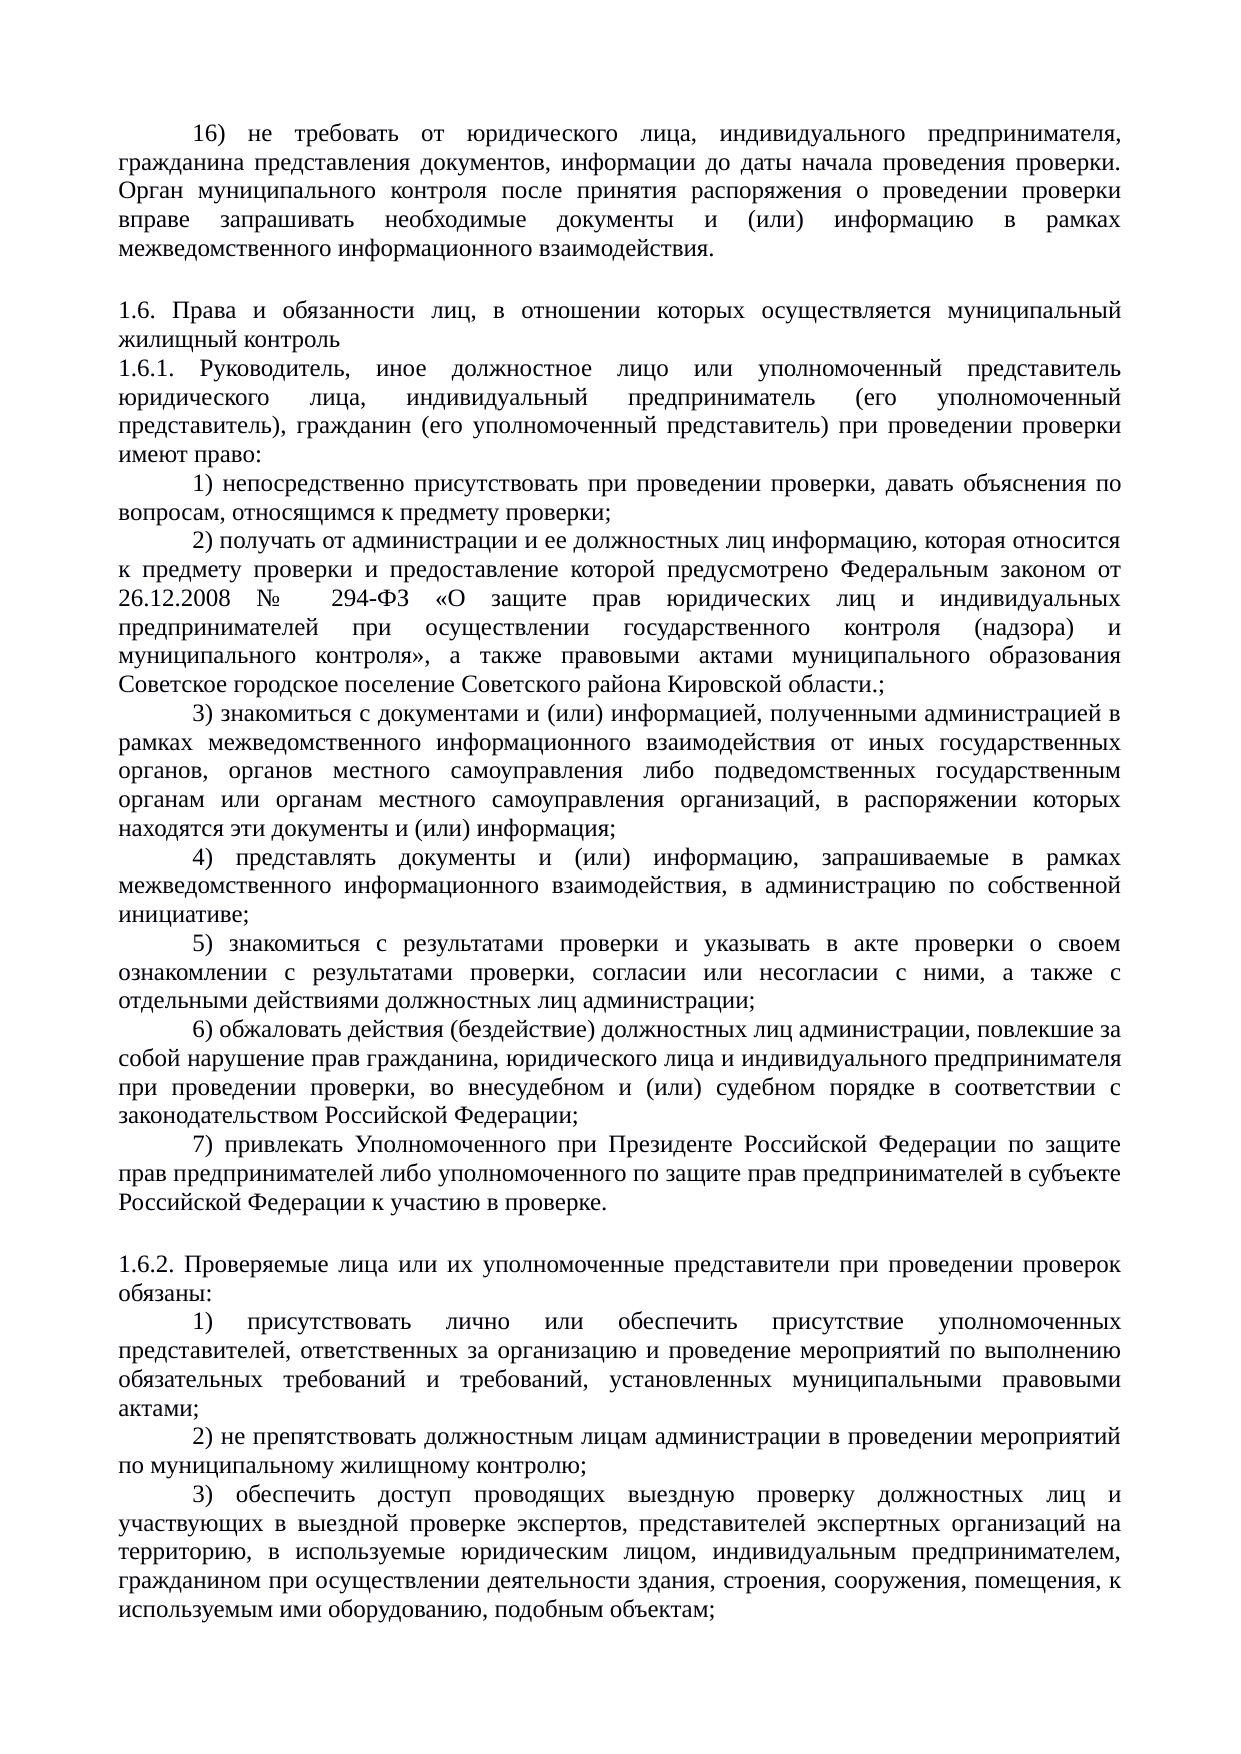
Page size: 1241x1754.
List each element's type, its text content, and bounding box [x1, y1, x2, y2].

text 6) обжаловать действия (бездействие) должностных лиц администрации, повлекшие за собой нарушение прав гражданина, юридического лица и индивидуального предпринимателя при проведении проверки, во внесудебном и (или) судебном порядке в соответствии с законодательством Российской Федерации; [118, 1014, 1122, 1129]
text 3) знакомиться с документами и (или) информацией, полученными администрацией в рамках межведомственного информационного взаимодействия от иных государственных органов, органов местного самоуправления либо подведомственных государственным органам или органам местного самоуправления организаций, в распоряжении которых находятся эти документы и (или) информация; [118, 698, 1122, 842]
text 5) знакомиться с результатами проверки и указывать в акте проверки о своем ознакомлении с результатами проверки, согласии или несогласии с ними, а также с отдельными действиями должностных лиц администрации; [118, 928, 1122, 1014]
text 7) привлекать Уполномоченного при Президенте Российской Федерации по защите прав предпринимателей либо уполномоченного по защите прав предпринимателей в субъекте Российской Федерации к участию в проверке. [118, 1129, 1122, 1215]
text 2) не препятствовать должностным лицам администрации в проведении мероприятий по муниципальному жилищному контролю; [118, 1421, 1122, 1479]
text 1.6.1. Руководитель, иное должностное лицо или уполномоченный представитель юридического лица, индивидуальный предприниматель (его уполномоченный представитель), гражданин (его уполномоченный представитель) при проведении проверки имеют право: [118, 353, 1122, 468]
text 1.6. Права и обязанности лиц, в отношении которых осуществляется муниципальный жилищный контроль [118, 295, 1122, 353]
text 1) непосредственно присутствовать при проведении проверки, давать объяснения по вопросам, относящимся к предмету проверки; [118, 468, 1122, 525]
text 1) присутствовать лично или обеспечить присутствие уполномоченных представителей, ответственных за организацию и проведение мероприятий по выполнению обязательных требований и требований, установленных муниципальными правовыми актами; [118, 1306, 1122, 1421]
text 3) обеспечить доступ проводящих выездную проверку должностных лиц и участвующих в выездной проверке экспертов, представителей экспертных организаций на территорию, в используемые юридическим лицом, индивидуальным предпринимателем, гражданином при осуществлении деятельности здания, строения, сооружения, помещения, к используемым ими оборудованию, подобным объектам; [118, 1479, 1122, 1623]
text 2) получать от администрации и ее должностных лиц информацию, которая относится к предмету проверки и предоставление которой предусмотрено Федеральным законом от 26.12.2008 № 294-ФЗ «О защите прав юридических лиц и индивидуальных предпринимателей при осуществлении государственного контроля (надзора) и муниципального контроля», а также правовыми актами муниципального образования Советское городское поселение Советского района Кировской области.; [118, 525, 1122, 698]
text 4) представлять документы и (или) информацию, запрашиваемые в рамках межведомственного информационного взаимодействия, в администрацию по собственной инициативе; [118, 842, 1122, 928]
text 1.6.2. Проверяемые лица или их уполномоченные представители при проведении проверок обязаны: [118, 1249, 1122, 1306]
text 16) не требовать от юридического лица, индивидуального предпринимателя, гражданина представления документов, информации до даты начала проведения проверки. Орган муниципального контроля после принятия распоряжения о проведении проверки вправе запрашивать необходимые документы и (или) информацию в рамках межведомственного информационного взаимодействия. [118, 118, 1122, 262]
